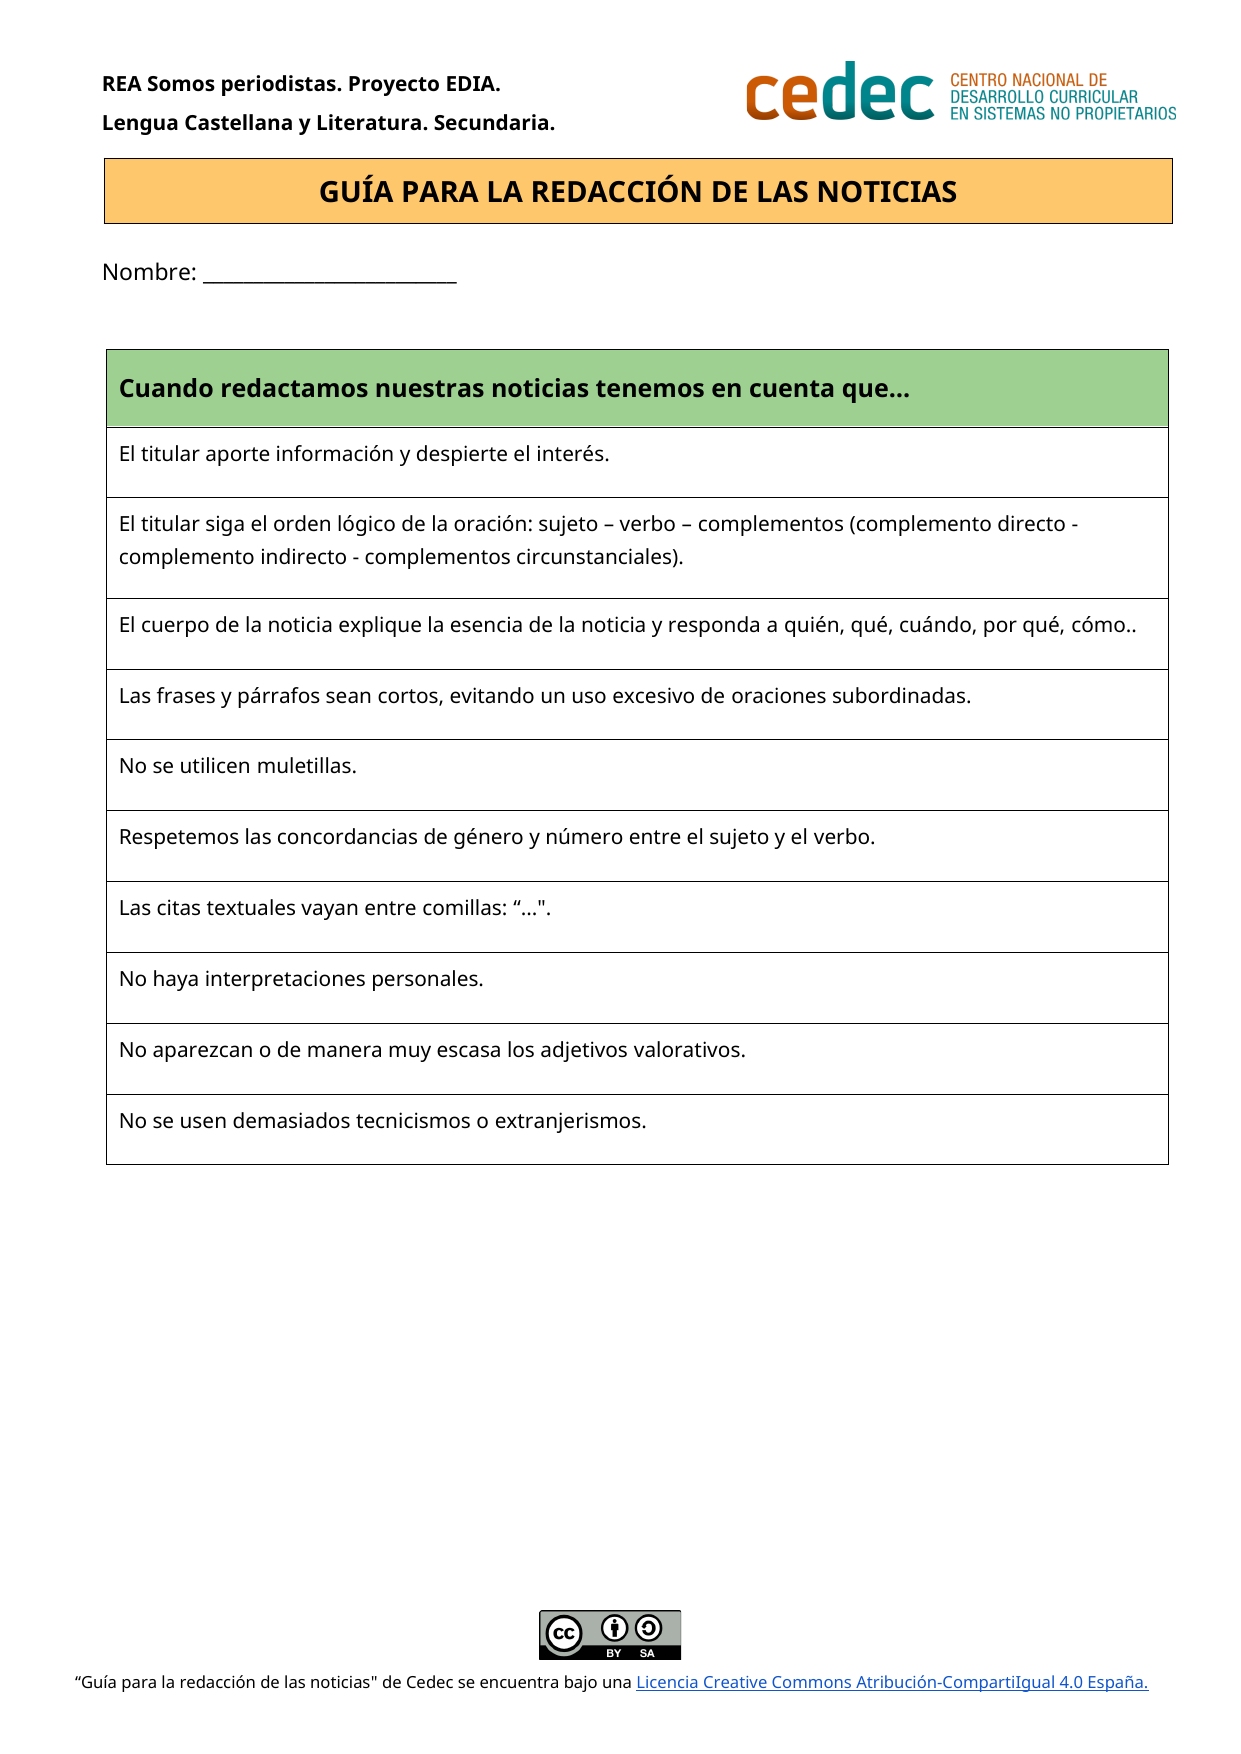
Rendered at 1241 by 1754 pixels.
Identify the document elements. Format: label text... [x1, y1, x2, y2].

table_header GUÍA PARA LA REDACCIÓN DE LAS NOTICIAS [105, 159, 1172, 223]
table_cell No haya interpretaciones personales. [107, 953, 1168, 1023]
table_cell Las frases y párrafos sean cortos, evitando un uso excesivo de oraciones subordinadas. [107, 670, 1168, 739]
picture [746, 61, 1176, 120]
table_cell Las citas textuales vayan entre comillas: “...". [107, 882, 1168, 952]
picture [539, 1610, 682, 1660]
table_cell El titular siga el orden lógico de la oración: sujeto – verbo – complementos (complemento directo - complemento indirecto - complementos circunstanciales). [107, 498, 1168, 598]
table_cell El titular aporte información y despierte el interés. [107, 428, 1168, 497]
table_cell El cuerpo de la noticia explique la esencia de la noticia y responda a quién, qué, cuándo, por qué, cómo.. [107, 599, 1168, 668]
table_header Cuando redactamos nuestras noticias tenemos en cuenta que… [107, 350, 1168, 426]
table_cell No se usen demasiados tecnicismos o extranjerismos. [107, 1095, 1168, 1164]
table_cell No aparezcan o de manera muy escasa los adjetivos valorativos. [107, 1024, 1168, 1093]
table_cell No se utilicen muletillas. [107, 740, 1168, 810]
table_cell Respetemos las concordancias de género y número entre el sujeto y el verbo. [107, 811, 1168, 881]
text Nombre: _________________________ [102, 256, 1163, 287]
